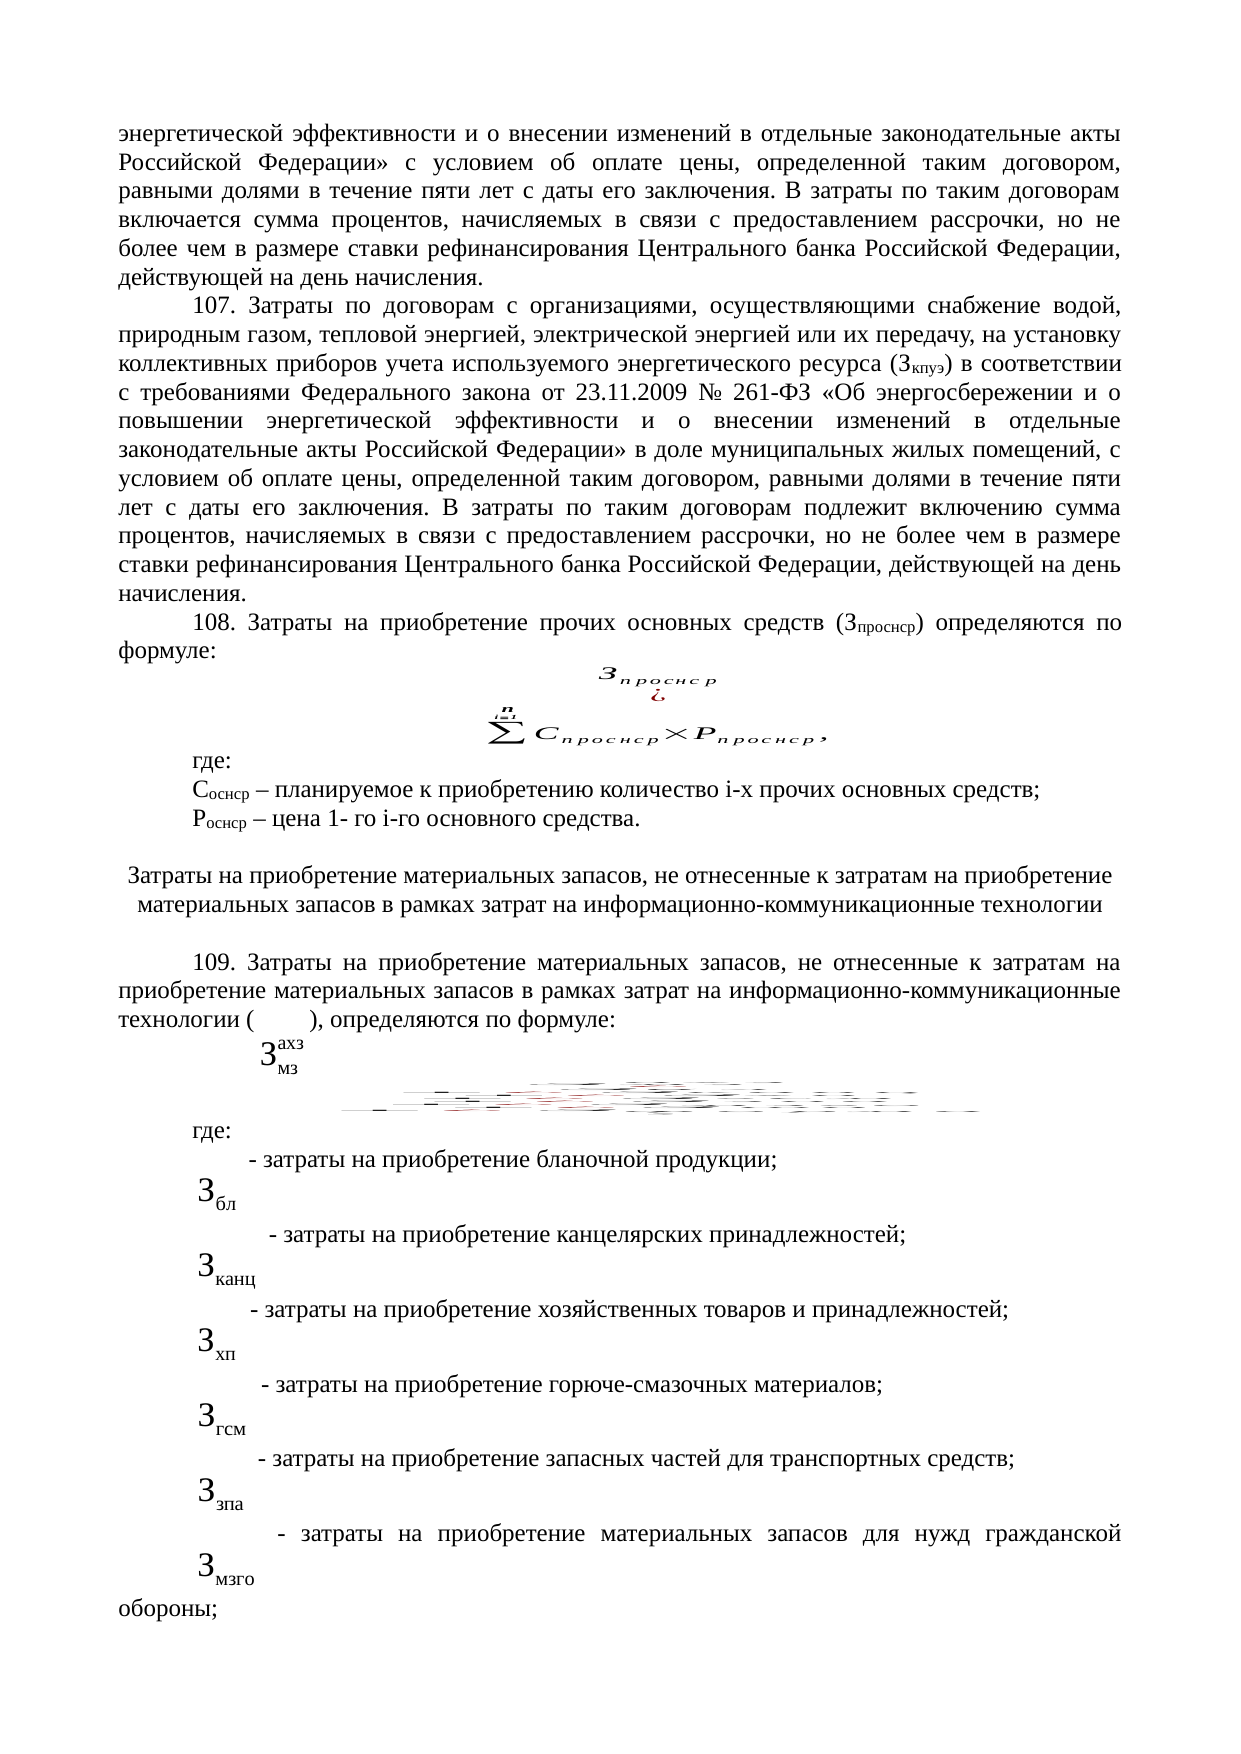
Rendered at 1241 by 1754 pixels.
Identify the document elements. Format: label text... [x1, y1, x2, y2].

text где: [118, 1115, 1122, 1144]
text - затраты на приобретение запасных частей для транспортных средств; [118, 1443, 1122, 1518]
text где: [118, 746, 1122, 774]
text - затраты на приобретение материальных запасов для нужд гражданской обороны; [118, 1518, 1122, 1622]
text Pоснср – цена 1- го i-го основного средства. [118, 803, 1122, 832]
text Соснср – планируемое к приобретению количество i-х прочих основных средств; [118, 774, 1122, 803]
text - затраты на приобретение канцелярских принадлежностей; [118, 1219, 1122, 1294]
text 109. Затраты на приобретение материальных запасов, не отнесенные к затратам на приобретение материальных запасов в рамках затрат на информационно-коммуникационные технологии (), определяются по формуле: [118, 947, 1122, 1082]
text Затраты на приобретение материальных запасов, не отнесенные к затратам на приобретение материальных запасов в рамках затрат на информационно-коммуникационные технологии [118, 861, 1122, 918]
text 107. Затраты по договорам с организациями, осуществляющими снабжение водой, природным газом, тепловой энергией, электрической энергией или их передачу, на установку коллективных приборов учета используемого энергетического ресурса (Зкпуэ) в соответствии с требованиями Федерального закона от 23.11.2009 № 261-ФЗ «Об энергосбережении и о повышении энергетической эффективности и о внесении изменений в отдельные законодательные акты Российской Федерации» в доле муниципальных жилых помещений, с условием об оплате цены, определенной таким договором, равными долями в течение пяти лет с даты его заключения. В затраты по таким договорам подлежит включению сумма процентов, начисляемых в связи с предоставлением рассрочки, но не более чем в размере ставки рефинансирования Центрального банка Российской Федерации, действующей на день начисления. [118, 291, 1122, 607]
text энергетической эффективности и о внесении изменений в отдельные законодательные акты Российской Федерации» с условием об оплате цены, определенной таким договором, равными долями в течение пяти лет с даты его заключения. В затраты по таким договорам включается сумма процентов, начисляемых в связи с предоставлением рассрочки, но не более чем в размере ставки рефинансирования Центрального банка Российской Федерации, действующей на день начисления. [118, 118, 1122, 291]
text - затраты на приобретение горюче-смазочных материалов; [118, 1369, 1122, 1443]
text - затраты на приобретение бланочной продукции; [118, 1144, 1122, 1219]
text 108. Затраты на приобретение прочих основных средств (Зпроснср) определяются по формуле: [118, 607, 1122, 664]
text - затраты на приобретение хозяйственных товаров и принадлежностей; [118, 1294, 1122, 1369]
